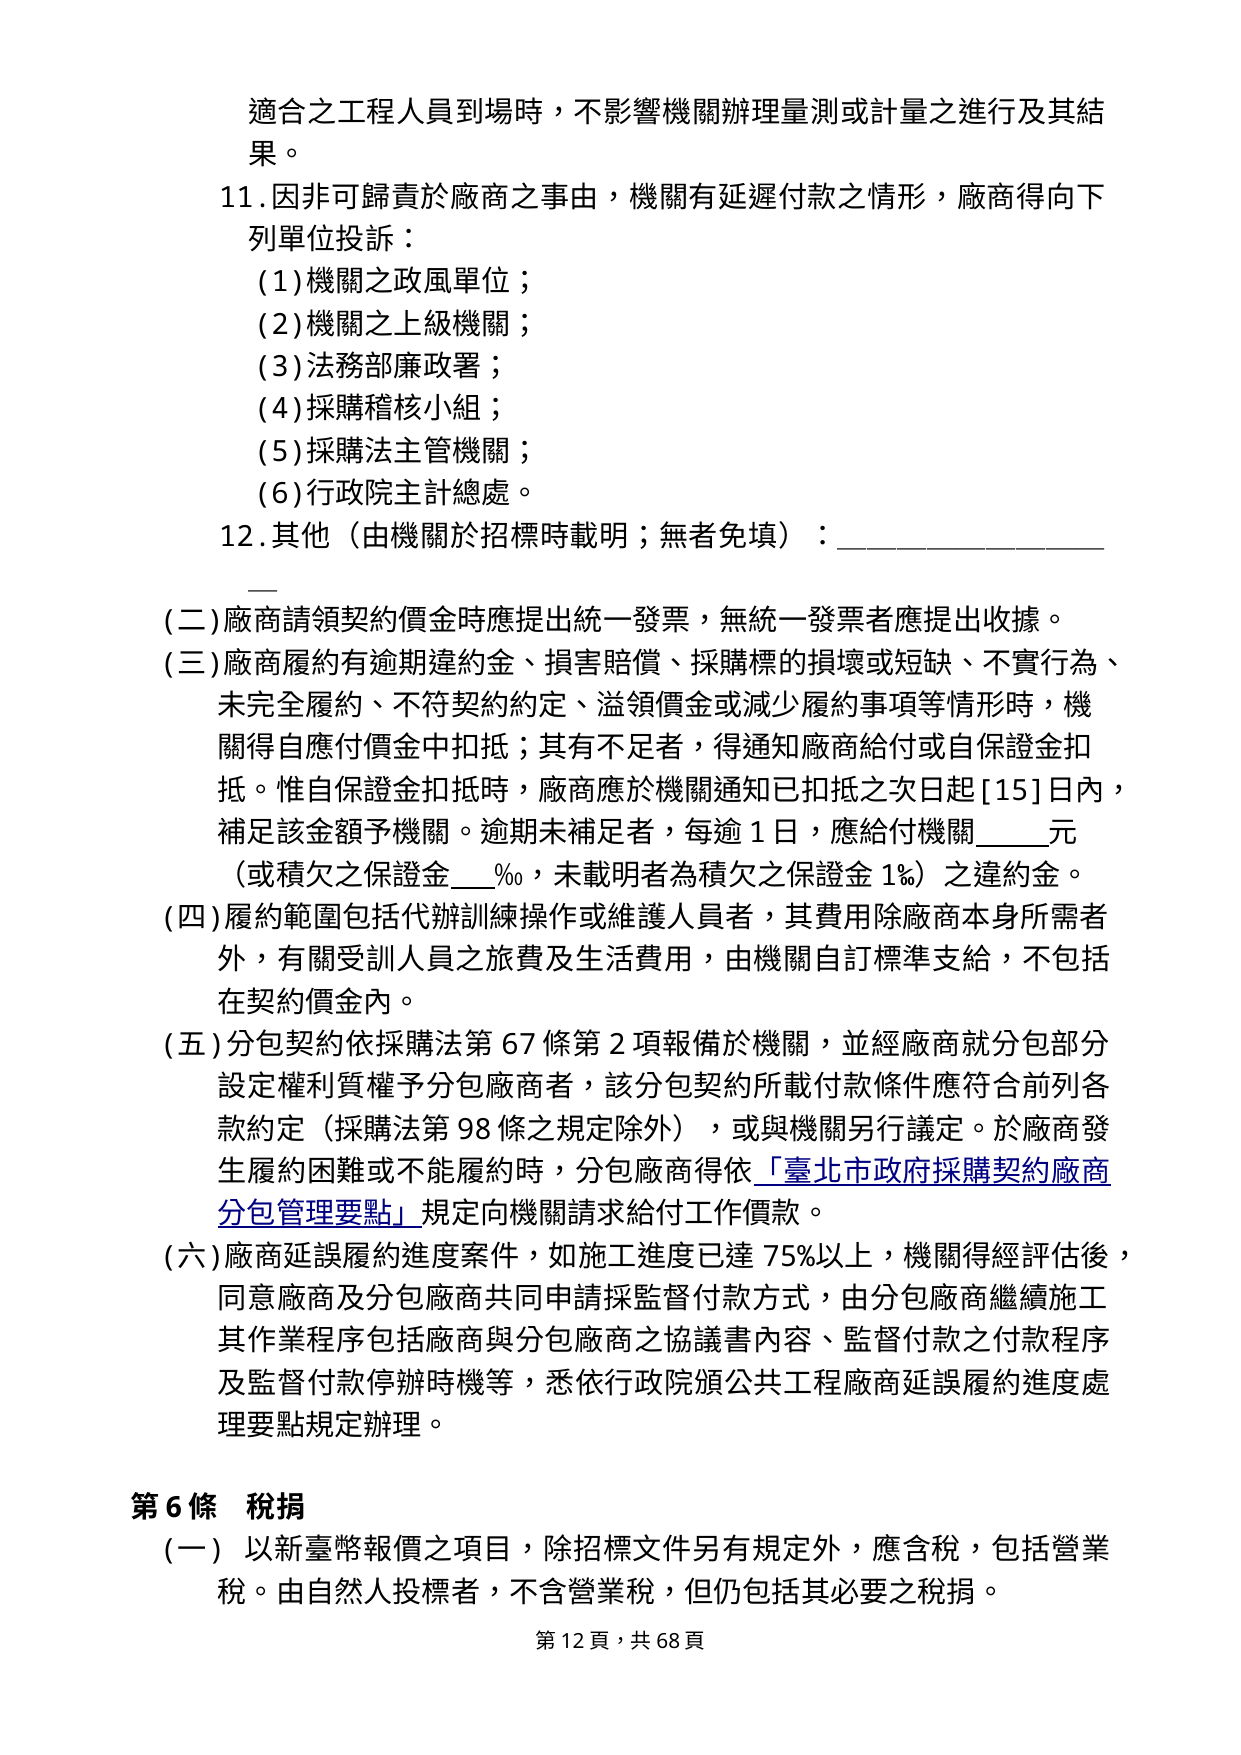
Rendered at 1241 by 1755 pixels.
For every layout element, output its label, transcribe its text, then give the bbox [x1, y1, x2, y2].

text (3)法務部廉政署； [254, 343, 1110, 385]
text (1)機關之政風單位； [254, 258, 1110, 300]
text (三)廠商履約有逾期違約金、損害賠償、採購標的損壞或短缺、不實行為、未完全履約、不符契約約定、溢領價金或減少履約事項等情形時，機關得自應付價金中扣抵；其有不足者，得通知廠商給付或自保證金扣抵。惟自保證金扣抵時，廠商應於機關通知已扣抵之次日起[15]日內，補足該金額予機關。逾期未補足者，每逾1日，應給付機關 元（或積欠之保證金 ＿‰，未載明者為積欠之保證金1‰）之違約金。 [159, 639, 1110, 893]
text (五)分包契約依採購法第67條第2項報備於機關，並經廠商就分包部分設定權利質權予分包廠商者，該分包契約所載付款條件應符合前列各款約定（採購法第98條之規定除外），或與機關另行議定。於廠商發生履約困難或不能履約時，分包廠商得依「臺北市政府採購契約廠商分包管理要點」規定向機關請求給付工作價款。 [159, 1021, 1110, 1232]
text (二)廠商請領契約價金時應提出統一發票，無統一發票者應提出收據。 [159, 597, 1110, 639]
text (一) 以新臺幣報價之項目，除招標文件另有規定外，應含稅，包括營業稅。由自然人投標者，不含營業稅，但仍包括其必要之稅捐。 [159, 1526, 1110, 1611]
text (六)廠商延誤履約進度案件，如施工進度已達75%以上，機關得經評估後，同意廠商及分包廠商共同申請採監督付款方式，由分包廠商繼續施工，其作業程序包括廠商與分包廠商之協議書內容、監督付款之付款程序及監督付款停辦時機等，悉依行政院頒公共工程廠商延誤履約進度處理要點規定辦理。 [159, 1232, 1110, 1444]
text (4)採購稽核小組； [254, 385, 1110, 427]
text 12.其他（由機關於招標時載明；無者免填）：＿＿＿＿＿＿＿＿＿＿ [218, 512, 1108, 597]
text (四)履約範圍包括代辦訓練操作或維護人員者，其費用除廠商本身所需者外，有關受訓人員之旅費及生活費用，由機關自訂標準支給，不包括在契約價金內。 [159, 893, 1110, 1021]
text (5)採購法主管機關； [254, 427, 1110, 470]
text (2)機關之上級機關； [254, 300, 1110, 343]
subtitle 第6條 稅捐 [130, 1483, 1110, 1526]
text (6)行政院主計總處。 [254, 470, 1110, 512]
text 11.因非可歸責於廠商之事由，機關有延遲付款之情形，廠商得向下列單位投訴： [218, 173, 1108, 258]
text 適合之工程人員到場時，不影響機關辦理量測或計量之進行及其結果。 [218, 89, 1108, 173]
